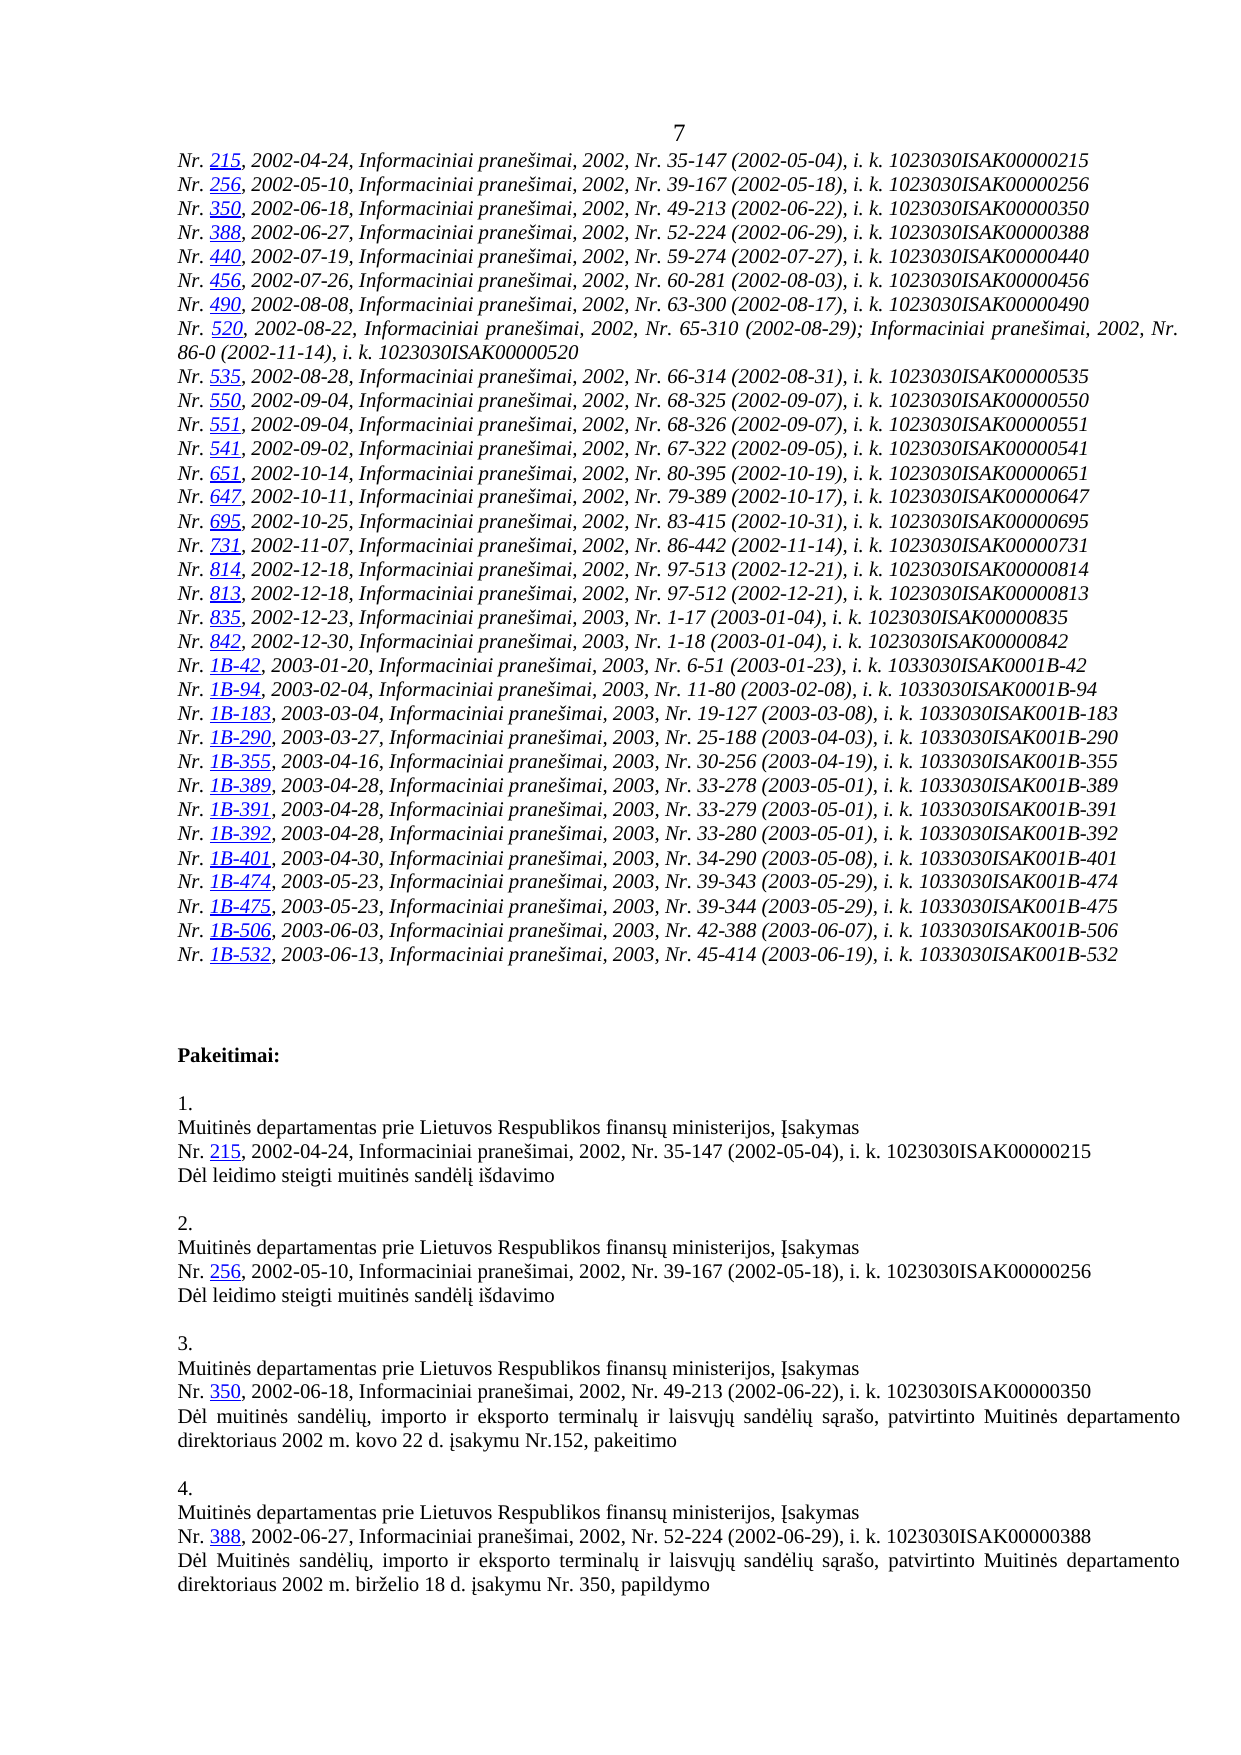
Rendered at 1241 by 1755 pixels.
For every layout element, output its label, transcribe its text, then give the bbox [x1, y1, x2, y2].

text Nr. 814, 2002-12-18, Informaciniai pranešimai, 2002, Nr. 97-513 (2002-12-21), i. k. 1023030ISAK00000814 [177, 557, 1181, 581]
text Nr. 388, 2002-06-27, Informaciniai pranešimai, 2002, Nr. 52-224 (2002-06-29), i. k. 1023030ISAK00000388 [177, 1524, 1181, 1548]
text Nr. 1B-290, 2003-03-27, Informaciniai pranešimai, 2003, Nr. 25-188 (2003-04-03), i. k. 1033030ISAK001B-290 [177, 725, 1181, 749]
text Nr. 350, 2002-06-18, Informaciniai pranešimai, 2002, Nr. 49-213 (2002-06-22), i. k. 1023030ISAK00000350 [177, 1379, 1181, 1403]
text Pakeitimai: [177, 1043, 1181, 1067]
text Nr. 1B-506, 2003-06-03, Informaciniai pranešimai, 2003, Nr. 42-388 (2003-06-07), i. k. 1033030ISAK001B-506 [177, 918, 1181, 942]
text Muitinės departamentas prie Lietuvos Respublikos finansų ministerijos, Įsakymas [177, 1500, 1181, 1524]
text Dėl Muitinės sandėlių, importo ir eksporto terminalų ir laisvųjų sandėlių sąrašo, patvirtinto Muitinės departamento direktoriaus 2002 m. birželio 18 d. įsakymu Nr. 350, papildymo [177, 1548, 1181, 1596]
text Muitinės departamentas prie Lietuvos Respublikos finansų ministerijos, Įsakymas [177, 1115, 1181, 1139]
text Nr. 1B-474, 2003-05-23, Informaciniai pranešimai, 2003, Nr. 39-343 (2003-05-29), i. k. 1033030ISAK001B-474 [177, 869, 1181, 893]
text Nr. 215, 2002-04-24, Informaciniai pranešimai, 2002, Nr. 35-147 (2002-05-04), i. k. 1023030ISAK00000215 [177, 148, 1181, 172]
text Nr. 1B-392, 2003-04-28, Informaciniai pranešimai, 2003, Nr. 33-280 (2003-05-01), i. k. 1033030ISAK001B-392 [177, 821, 1181, 845]
text Nr. 1B-389, 2003-04-28, Informaciniai pranešimai, 2003, Nr. 33-278 (2003-05-01), i. k. 1033030ISAK001B-389 [177, 773, 1181, 797]
text Nr. 440, 2002-07-19, Informaciniai pranešimai, 2002, Nr. 59-274 (2002-07-27), i. k. 1023030ISAK00000440 [177, 244, 1181, 268]
text Muitinės departamentas prie Lietuvos Respublikos finansų ministerijos, Įsakymas [177, 1235, 1181, 1259]
text Dėl leidimo steigti muitinės sandėlį išdavimo [177, 1283, 1181, 1307]
text Dėl muitinės sandėlių, importo ir eksporto terminalų ir laisvųjų sandėlių sąrašo, patvirtinto Muitinės departamento direktoriaus 2002 m. kovo 22 d. įsakymu Nr.152, pakeitimo [177, 1403, 1181, 1452]
text Nr. 215, 2002-04-24, Informaciniai pranešimai, 2002, Nr. 35-147 (2002-05-04), i. k. 1023030ISAK00000215 [177, 1139, 1181, 1163]
text Nr. 388, 2002-06-27, Informaciniai pranešimai, 2002, Nr. 52-224 (2002-06-29), i. k. 1023030ISAK00000388 [177, 220, 1181, 244]
text 2. [177, 1211, 1181, 1235]
text Nr. 256, 2002-05-10, Informaciniai pranešimai, 2002, Nr. 39-167 (2002-05-18), i. k. 1023030ISAK00000256 [177, 172, 1181, 196]
text Nr. 256, 2002-05-10, Informaciniai pranešimai, 2002, Nr. 39-167 (2002-05-18), i. k. 1023030ISAK00000256 [177, 1259, 1181, 1283]
text Dėl leidimo steigti muitinės sandėlį išdavimo [177, 1163, 1181, 1187]
text Nr. 550, 2002-09-04, Informaciniai pranešimai, 2002, Nr. 68-325 (2002-09-07), i. k. 1023030ISAK00000550 [177, 388, 1181, 412]
text Nr. 731, 2002-11-07, Informaciniai pranešimai, 2002, Nr. 86-442 (2002-11-14), i. k. 1023030ISAK00000731 [177, 533, 1181, 557]
text Nr. 813, 2002-12-18, Informaciniai pranešimai, 2002, Nr. 97-512 (2002-12-21), i. k. 1023030ISAK00000813 [177, 581, 1181, 605]
text Nr. 350, 2002-06-18, Informaciniai pranešimai, 2002, Nr. 49-213 (2002-06-22), i. k. 1023030ISAK00000350 [177, 196, 1181, 220]
text Nr. 535, 2002-08-28, Informaciniai pranešimai, 2002, Nr. 66-314 (2002-08-31), i. k. 1023030ISAK00000535 [177, 364, 1181, 388]
text Nr. 520, 2002-08-22, Informaciniai pranešimai, 2002, Nr. 65-310 (2002-08-29); Informaciniai pranešimai, 2002, Nr. 86-0 (2002-11-14), i. k. 1023030ISAK00000520 [177, 316, 1181, 364]
text Nr. 456, 2002-07-26, Informaciniai pranešimai, 2002, Nr. 60-281 (2002-08-03), i. k. 1023030ISAK00000456 [177, 268, 1181, 292]
text Nr. 1B-475, 2003-05-23, Informaciniai pranešimai, 2003, Nr. 39-344 (2003-05-29), i. k. 1033030ISAK001B-475 [177, 893, 1181, 918]
text Nr. 490, 2002-08-08, Informaciniai pranešimai, 2002, Nr. 63-300 (2002-08-17), i. k. 1023030ISAK00000490 [177, 292, 1181, 316]
text 1. [177, 1091, 1181, 1115]
text Nr. 1B-42, 2003-01-20, Informaciniai pranešimai, 2003, Nr. 6-51 (2003-01-23), i. k. 1033030ISAK0001B-42 [177, 653, 1181, 677]
text 4. [177, 1476, 1181, 1500]
text Nr. 1B-355, 2003-04-16, Informaciniai pranešimai, 2003, Nr. 30-256 (2003-04-19), i. k. 1033030ISAK001B-355 [177, 749, 1181, 773]
text Nr. 647, 2002-10-11, Informaciniai pranešimai, 2002, Nr. 79-389 (2002-10-17), i. k. 1023030ISAK00000647 [177, 484, 1181, 508]
text Nr. 842, 2002-12-30, Informaciniai pranešimai, 2003, Nr. 1-18 (2003-01-04), i. k. 1023030ISAK00000842 [177, 629, 1181, 653]
text Nr. 1B-94, 2003-02-04, Informaciniai pranešimai, 2003, Nr. 11-80 (2003-02-08), i. k. 1033030ISAK0001B-94 [177, 677, 1181, 701]
text 3. [177, 1331, 1181, 1355]
text Nr. 651, 2002-10-14, Informaciniai pranešimai, 2002, Nr. 80-395 (2002-10-19), i. k. 1023030ISAK00000651 [177, 460, 1181, 484]
text Nr. 1B-391, 2003-04-28, Informaciniai pranešimai, 2003, Nr. 33-279 (2003-05-01), i. k. 1033030ISAK001B-391 [177, 797, 1181, 821]
text Nr. 695, 2002-10-25, Informaciniai pranešimai, 2002, Nr. 83-415 (2002-10-31), i. k. 1023030ISAK00000695 [177, 508, 1181, 533]
text Nr. 551, 2002-09-04, Informaciniai pranešimai, 2002, Nr. 68-326 (2002-09-07), i. k. 1023030ISAK00000551 [177, 412, 1181, 436]
text Muitinės departamentas prie Lietuvos Respublikos finansų ministerijos, Įsakymas [177, 1355, 1181, 1379]
text Nr. 835, 2002-12-23, Informaciniai pranešimai, 2003, Nr. 1-17 (2003-01-04), i. k. 1023030ISAK00000835 [177, 605, 1181, 629]
text Nr. 1B-183, 2003-03-04, Informaciniai pranešimai, 2003, Nr. 19-127 (2003-03-08), i. k. 1033030ISAK001B-183 [177, 701, 1181, 725]
text Nr. 1B-532, 2003-06-13, Informaciniai pranešimai, 2003, Nr. 45-414 (2003-06-19), i. k. 1033030ISAK001B-532 [177, 942, 1181, 966]
text Nr. 1B-401, 2003-04-30, Informaciniai pranešimai, 2003, Nr. 34-290 (2003-05-08), i. k. 1033030ISAK001B-401 [177, 845, 1181, 869]
text Nr. 541, 2002-09-02, Informaciniai pranešimai, 2002, Nr. 67-322 (2002-09-05), i. k. 1023030ISAK00000541 [177, 436, 1181, 460]
